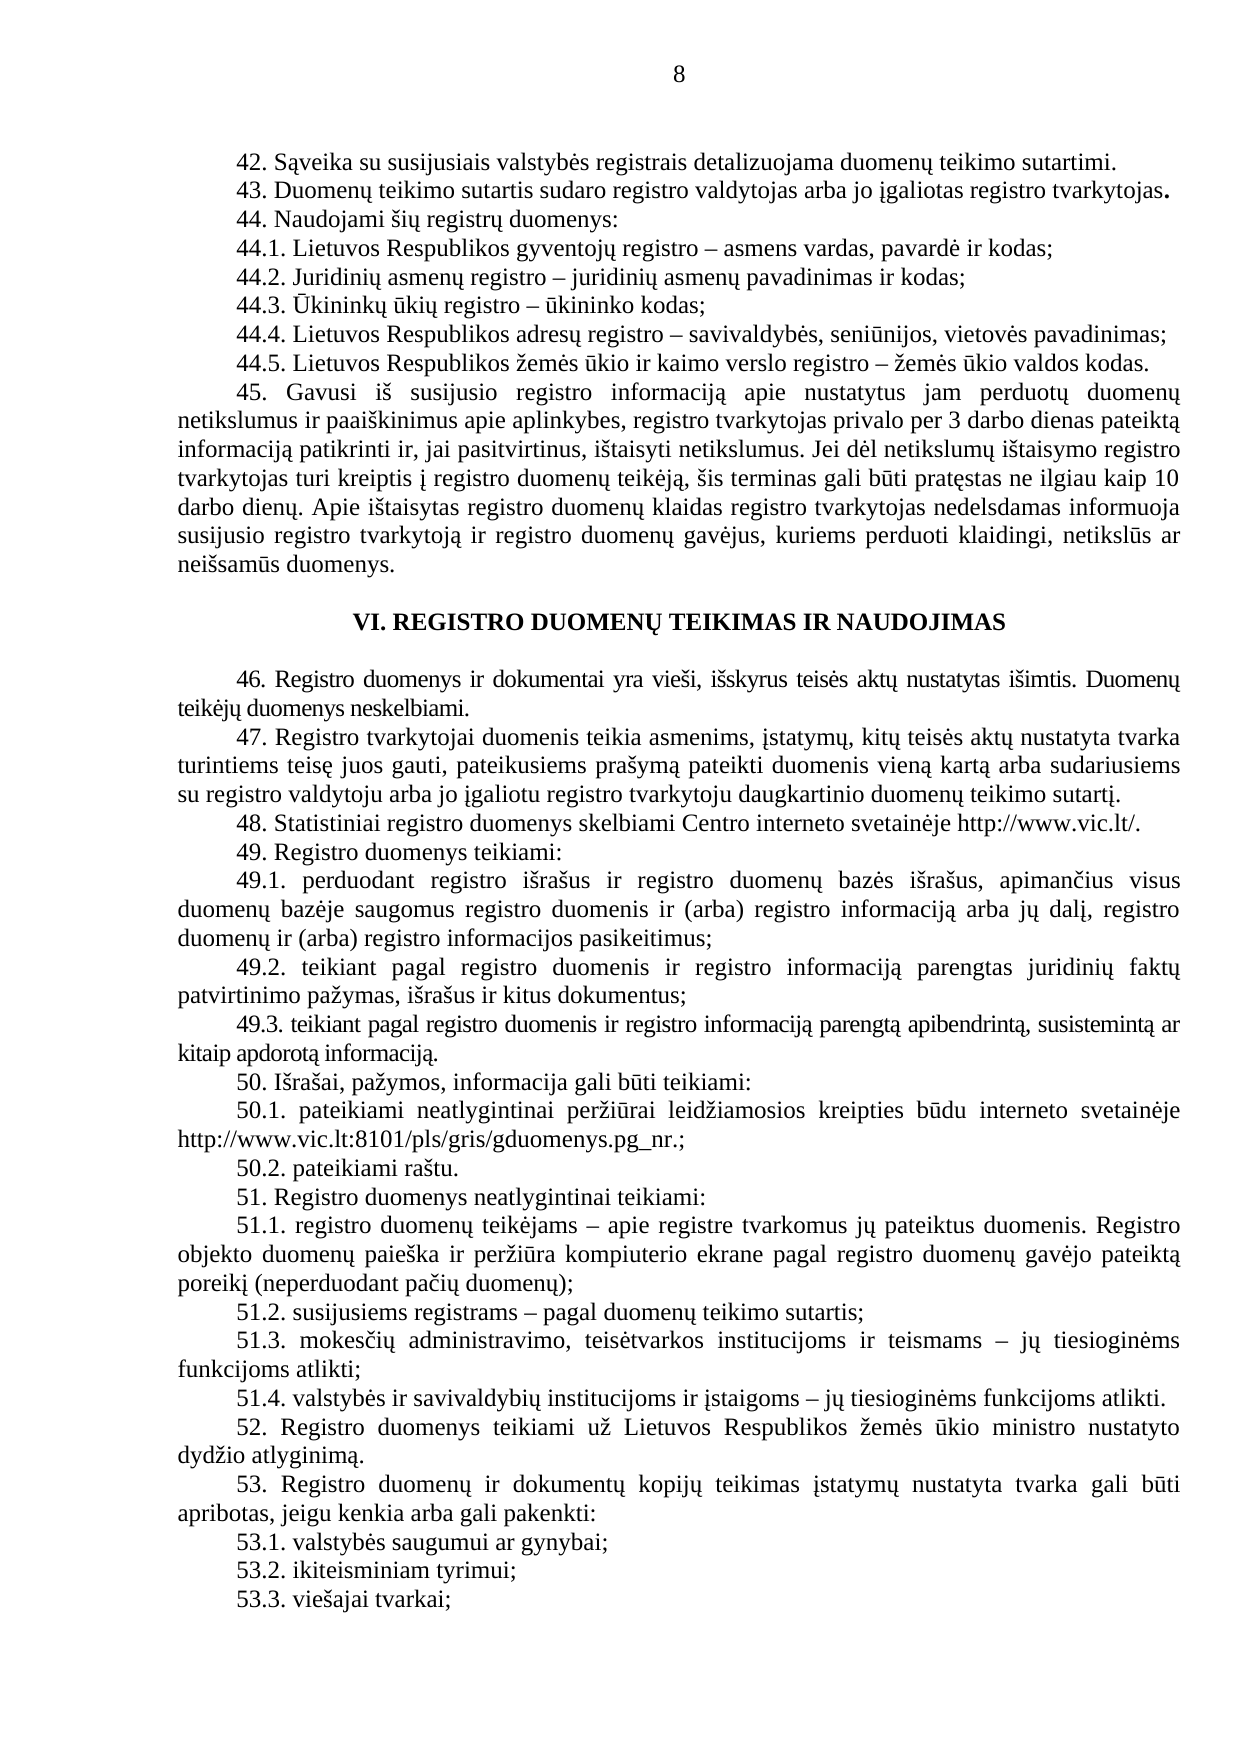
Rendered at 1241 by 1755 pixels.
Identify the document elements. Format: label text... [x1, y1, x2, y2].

text 42. Sąveika su susijusiais valstybės registrais detalizuojama duomenų teikimo sutartimi. [177, 147, 1181, 176]
text 52. Registro duomenys teikiami už Lietuvos Respublikos žemės ūkio ministro nustatyto dydžio atlyginimą. [177, 1412, 1181, 1469]
text 50. Išrašai, pažymos, informacija gali būti teikiami: [177, 1067, 1181, 1096]
text 53.2. ikiteisminiam tyrimui; [177, 1556, 1181, 1584]
text 44.4. Lietuvos Respublikos adresų registro – savivaldybės, seniūnijos, vietovės pavadinimas; [177, 319, 1181, 348]
text 49.1. perduodant registro išrašus ir registro duomenų bazės išrašus, apimančius visus duomenų bazėje saugomus registro duomenis ir (arba) registro informaciją arba jų dalį, registro duomenų ir (arba) registro informacijos pasikeitimus; [177, 866, 1181, 952]
text 53. Registro duomenų ir dokumentų kopijų teikimas įstatymų nustatyta tvarka gali būti apribotas, jeigu kenkia arba gali pakenkti: [177, 1469, 1181, 1527]
text 50.1. pateikiami neatlygintinai peržiūrai leidžiamosios kreipties būdu interneto svetainėje http://www.vic.lt:8101/pls/gris/gduomenys.pg_nr.; [177, 1096, 1181, 1153]
text 50.2. pateikiami raštu. [177, 1153, 1181, 1182]
text 51.2. susijusiems registrams – pagal duomenų teikimo sutartis; [177, 1297, 1181, 1326]
text 43. Duomenų teikimo sutartis sudaro registro valdytojas arba jo įgaliotas registro tvarkytojas. [177, 176, 1181, 204]
text 51.3. mokesčių administravimo, teisėtvarkos institucijoms ir teismams – jų tiesioginėms funkcijoms atlikti; [177, 1326, 1181, 1383]
text 48. Statistiniai registro duomenys skelbiami Centro interneto svetainėje http://www.vic.lt/. [177, 808, 1181, 837]
text 53.3. viešajai tvarkai; [177, 1584, 1181, 1613]
text 44.3. Ūkininkų ūkių registro – ūkininko kodas; [177, 291, 1181, 319]
text 49.2. teikiant pagal registro duomenis ir registro informaciją parengtas juridinių faktų patvirtinimo pažymas, išrašus ir kitus dokumentus; [177, 952, 1181, 1009]
text 44.5. Lietuvos Respublikos žemės ūkio ir kaimo verslo registro – žemės ūkio valdos kodas. [177, 348, 1181, 377]
text 51. Registro duomenys neatlygintinai teikiami: [177, 1182, 1181, 1211]
text 44. Naudojami šių registrų duomenys: [177, 204, 1181, 233]
text 53.1. valstybės saugumui ar gynybai; [177, 1527, 1181, 1556]
text VI. REGISTRO DUOMENŲ TEIKIMAS IR NAUDOJIMAS [177, 607, 1181, 636]
text 47. Registro tvarkytojai duomenis teikia asmenims, įstatymų, kitų teisės aktų nustatyta tvarka turintiems teisę juos gauti, pateikusiems prašymą pateikti duomenis vieną kartą arba sudariusiems su registro valdytoju arba jo įgaliotu registro tvarkytoju daugkartinio duomenų teikimo sutartį. [177, 722, 1181, 808]
text 51.4. valstybės ir savivaldybių institucijoms ir įstaigoms – jų tiesioginėms funkcijoms atlikti. [177, 1383, 1181, 1412]
text 44.1. Lietuvos Respublikos gyventojų registro – asmens vardas, pavardė ir kodas; [177, 233, 1181, 262]
text 49.3. teikiant pagal registro duomenis ir registro informaciją parengtą apibendrintą, susistemintą ar kitaip apdorotą informaciją. [177, 1009, 1181, 1067]
text 49. Registro duomenys teikiami: [177, 837, 1181, 866]
text 51.1. registro duomenų teikėjams – apie registre tvarkomus jų pateiktus duomenis. Registro objekto duomenų paieška ir peržiūra kompiuterio ekrane pagal registro duomenų gavėjo pateiktą poreikį (neperduodant pačių duomenų); [177, 1211, 1181, 1297]
text 45. Gavusi iš susijusio registro informaciją apie nustatytus jam perduotų duomenų netikslumus ir paaiškinimus apie aplinkybes, registro tvarkytojas privalo per 3 darbo dienas pateiktą informaciją patikrinti ir, jai pasitvirtinus, ištaisyti netikslumus. Jei dėl netikslumų ištaisymo registro tvarkytojas turi kreiptis į registro duomenų teikėją, šis terminas gali būti pratęstas ne ilgiau kaip 10 darbo dienų. Apie ištaisytas registro duomenų klaidas registro tvarkytojas nedelsdamas informuoja susijusio registro tvarkytoją ir registro duomenų gavėjus, kuriems perduoti klaidingi, netikslūs ar neišsamūs duomenys. [177, 377, 1181, 578]
text 46. Registro duomenys ir dokumentai yra vieši, išskyrus teisės aktų nustatytas išimtis. Duomenų teikėjų duomenys neskelbiami. [177, 664, 1181, 722]
text 44.2. Juridinių asmenų registro – juridinių asmenų pavadinimas ir kodas; [177, 262, 1181, 291]
